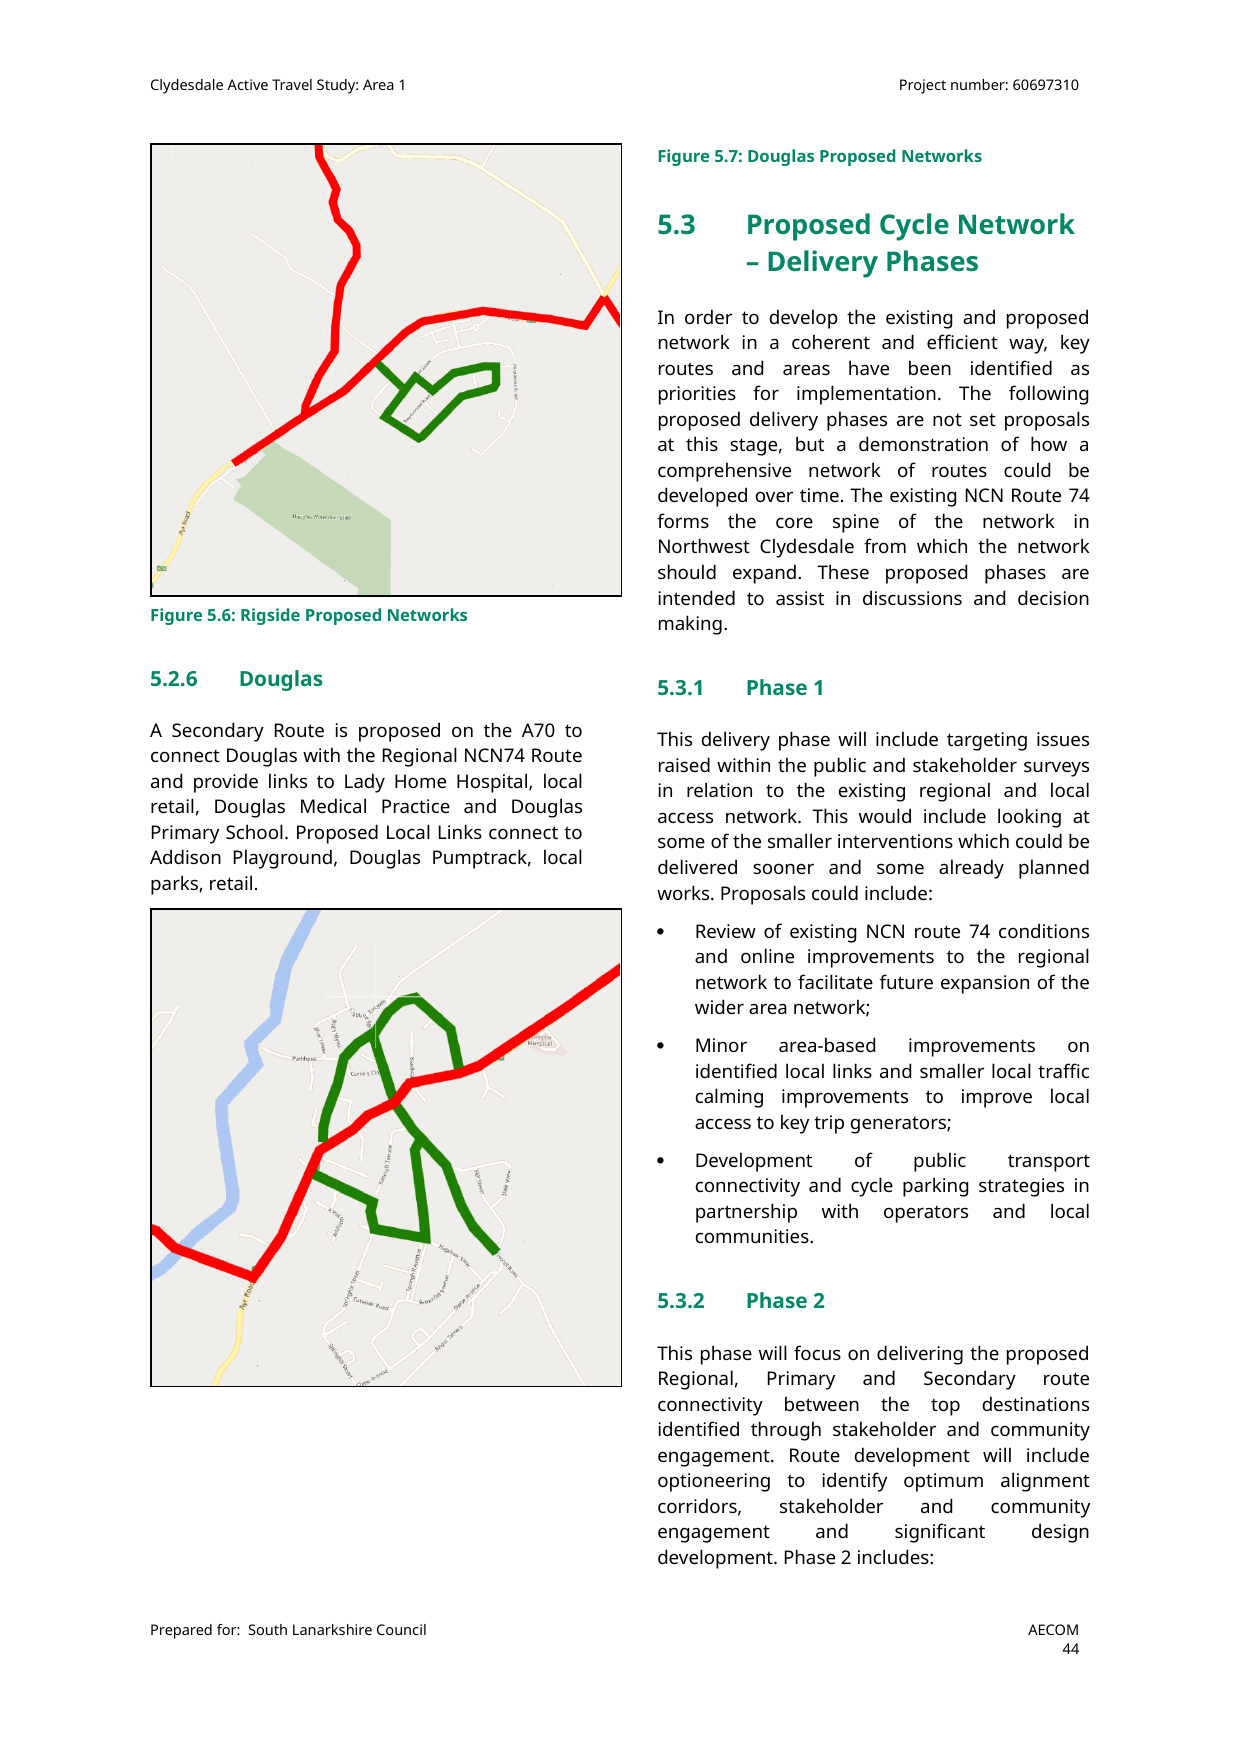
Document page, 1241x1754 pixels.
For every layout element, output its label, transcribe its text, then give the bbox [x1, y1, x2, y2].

list Review of existing NCN route 74 conditions and online improvements to the regional network to facilitate future expansion of the wider area network; [657, 918, 1090, 1020]
subtitle Douglas [150, 664, 583, 692]
text In order to develop the existing and proposed network in a coherent and efficient way, key routes and areas have been identified as priorities for implementation. The following proposed delivery phases are not set proposals at this stage, but a demonstration of how a comprehensive network of routes could be developed over time. The existing NCN Route 74 forms the core spine of the network in Northwest Clydesdale from which the network should expand. These proposed phases are intended to assist in discussions and decision making. [657, 304, 1090, 636]
text This phase will focus on delivering the proposed Regional, Primary and Secondary route connectivity between the top destinations identified through stakeholder and community engagement. Route development will include optioneering to identify optimum alignment corridors, stakeholder and community engagement and significant design development. Phase 2 includes: [657, 1340, 1090, 1570]
text This delivery phase will include targeting issues raised within the public and stakeholder surveys in relation to the existing regional and local access network. This would include looking at some of the smaller interventions which could be delivered sooner and some already planned works. Proposals could include: [657, 727, 1090, 905]
text A Secondary Route is proposed on the A70 to connect Douglas with the Regional NCN74 Route and provide links to Lady Home Hospital, local retail, Douglas Medical Practice and Douglas Primary School. Proposed Local Links connect to Addison Playground, Douglas Pumptrack, local parks, retail. [150, 717, 583, 896]
subtitle Phase 2 [657, 1287, 1090, 1315]
list Development of public transport connectivity and cycle parking strategies in partnership with operators and local communities. [657, 1147, 1090, 1249]
subtitle Phase 1 [657, 673, 1090, 702]
list Minor area-based improvements on identified local links and smaller local traffic calming improvements to improve local access to key trip generators; [657, 1032, 1090, 1134]
text Figure 5.6: Rigside Proposed Networks [150, 601, 583, 626]
text Figure 5.7: Douglas Proposed Networks [657, 143, 1090, 168]
subtitle Proposed Cycle Network – Delivery Phases [657, 205, 1090, 279]
